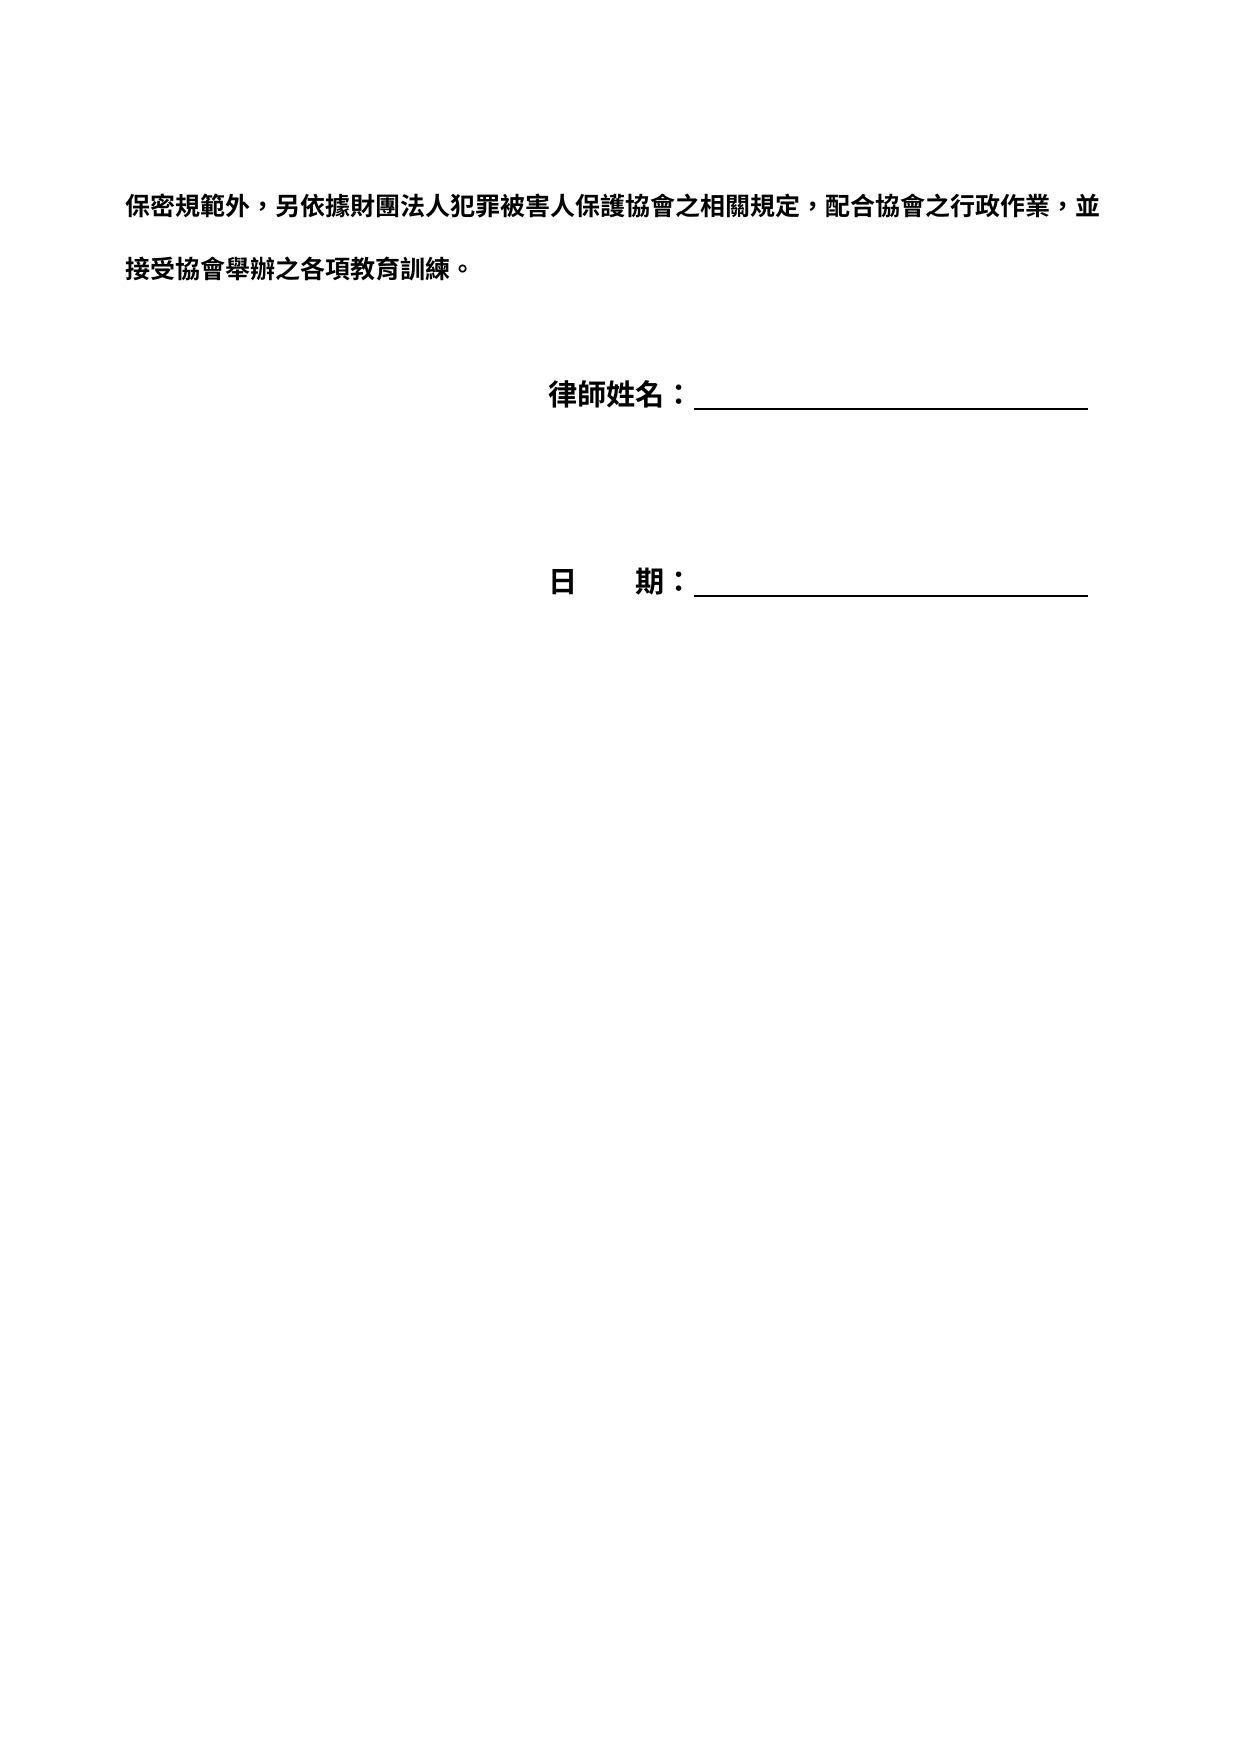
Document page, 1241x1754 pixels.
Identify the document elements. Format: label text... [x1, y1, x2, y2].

list 保密規範外，另依據財團法人犯罪被害人保護協會之相關規定，配合協會之行政作業，並接受協會舉辦之各項教育訓練。 [75, 163, 1115, 288]
text 日 期： [75, 538, 1165, 601]
text 律師姓名： [75, 351, 1165, 413]
